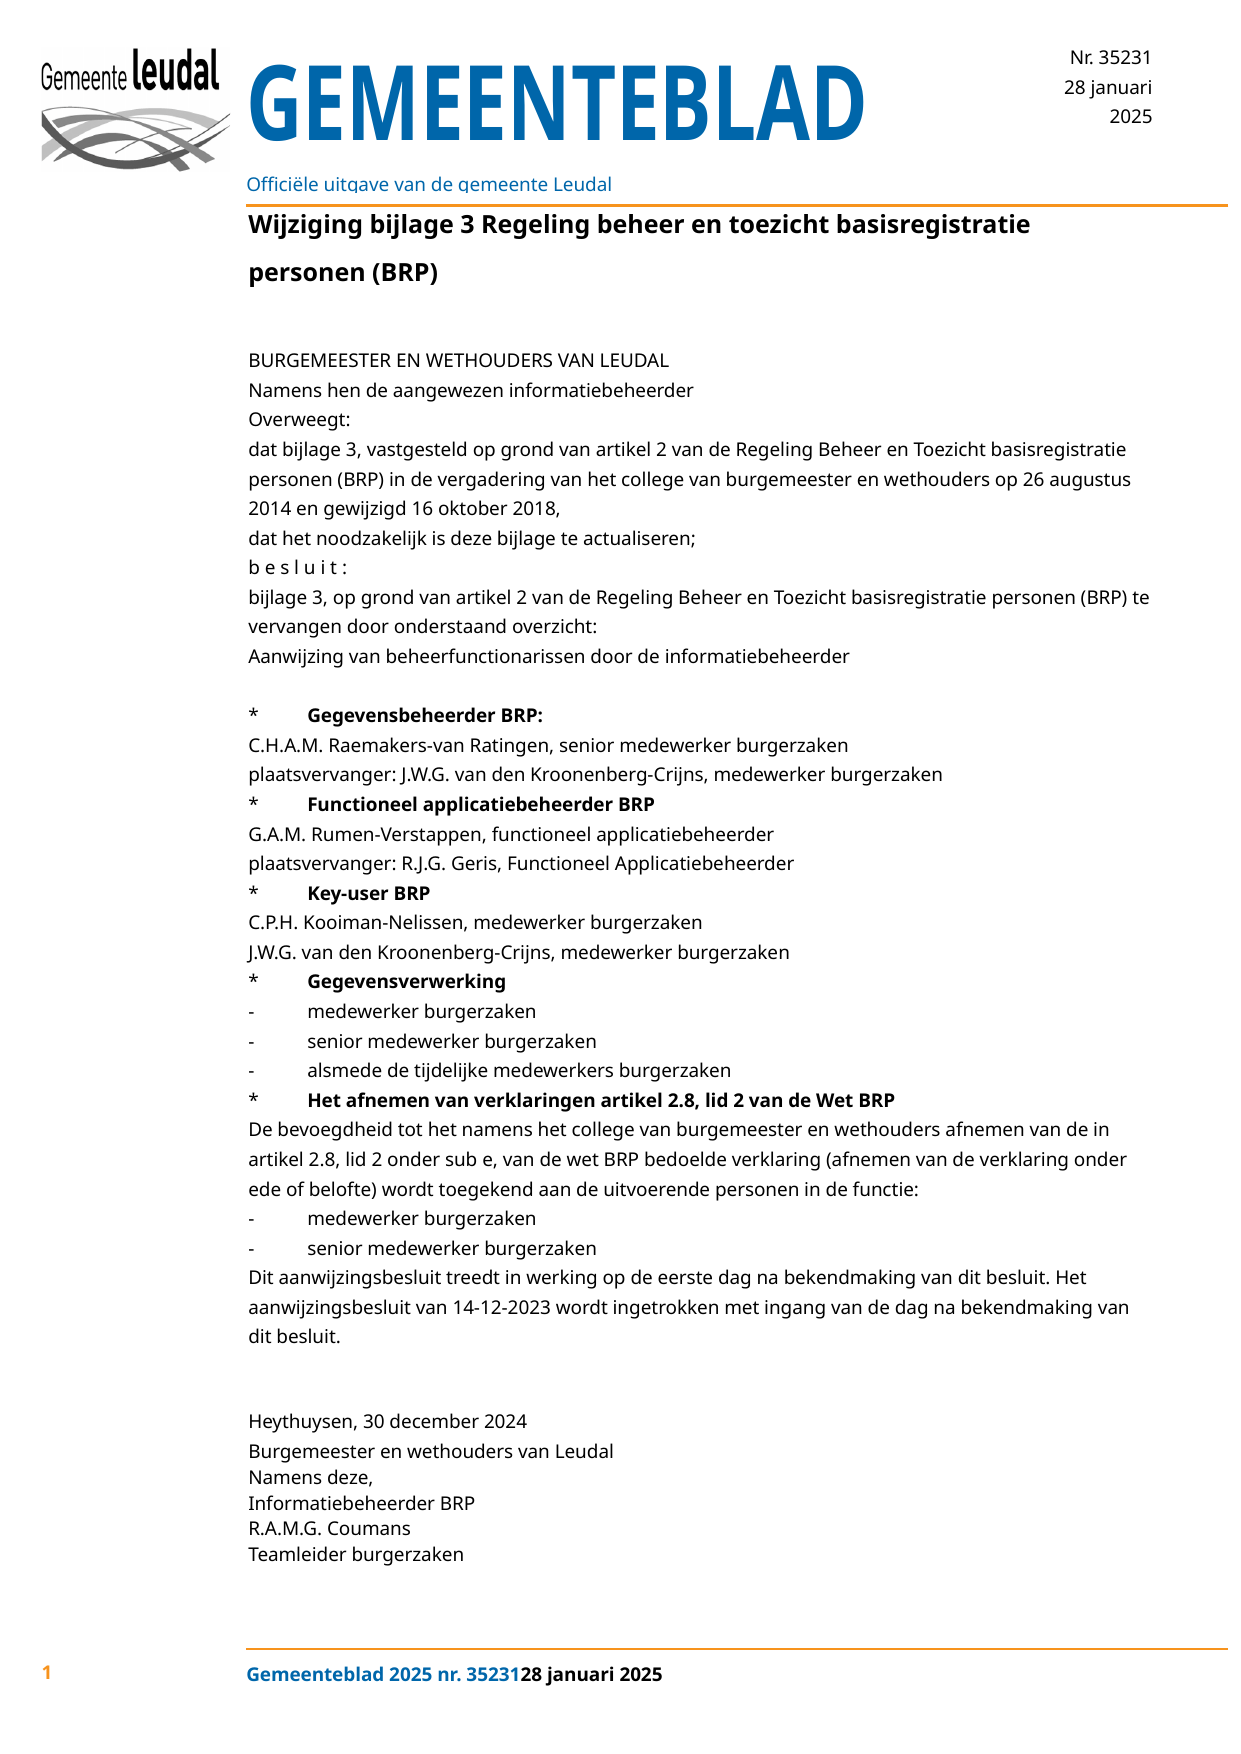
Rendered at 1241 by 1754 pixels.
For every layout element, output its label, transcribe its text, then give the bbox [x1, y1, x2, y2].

list alsmede de tijdelijke medewerkers burgerzaken [248, 1057, 1152, 1083]
list Het afnemen van verklaringen artikel 2.8, lid 2 van de Wet BRP [248, 1087, 1152, 1113]
text BURGEMEESTER EN WETHOUDERS VAN LEUDAL [248, 347, 1152, 373]
text Namens hen de aangewezen informatiebeheerder [248, 377, 1152, 403]
list senior medewerker burgerzaken [248, 1235, 1152, 1261]
text dat bijlage 3, vastgesteld op grond van artikel 2 van de Regeling Beheer en Toezicht basisregistratie personen (BRP) in de vergadering van het college van burgemeester en wethouders op 26 augustus 2014 en gewijzigd 16 oktober 2018, [248, 436, 1152, 521]
text Dit aanwijzingsbesluit treedt in werking op de eerste dag na bekendmaking van dit besluit. Het aanwijzingsbesluit van 14-12-2023 wordt ingetrokken met ingang van de dag na bekendmaking van dit besluit. [248, 1264, 1152, 1349]
list Functioneel applicatiebeheerder BRP [248, 791, 1152, 817]
list medewerker burgerzaken [248, 1205, 1152, 1231]
picture [41, 47, 231, 172]
text bijlage 3, op grond van artikel 2 van de Regeling Beheer en Toezicht basisregistratie personen (BRP) te vervangen door onderstaand overzicht: [248, 584, 1152, 639]
text plaatsvervanger: R.J.G. Geris, Functioneel Applicatiebeheerder [248, 850, 1152, 876]
text C.H.A.M. Raemakers-van Ratingen, senior medewerker burgerzaken [248, 732, 1152, 758]
text Informatiebeheerder BRP [248, 1490, 1152, 1515]
text De bevoegdheid tot het namens het college van burgemeester en wethouders afnemen van de in artikel 2.8, lid 2 onder sub e, van de wet BRP bedoelde verklaring (afnemen van de verklaring onder ede of belofte) wordt toegekend aan de uitvoerende personen in de functie: [248, 1117, 1152, 1202]
text Overweegt: [248, 407, 1152, 432]
text dat het noodzakelijk is deze bijlage te actualiseren; [248, 525, 1152, 551]
list Gegevensbeheerder BRP: [248, 702, 1152, 728]
text plaatsvervanger: J.W.G. van den Kroonenberg-Crijns, medewerker burgerzaken [248, 762, 1152, 787]
list Gegevensverwerking [248, 969, 1152, 994]
text Wijziging bijlage 3 Regeling beheer en toezicht basisregistratie personen (BRP) [248, 207, 1152, 288]
text Namens deze, [248, 1464, 1152, 1490]
text J.W.G. van den Kroonenberg-Crijns, medewerker burgerzaken [248, 939, 1152, 965]
list medewerker burgerzaken [248, 998, 1152, 1024]
text Burgemeester en wethouders van Leudal [248, 1438, 1152, 1464]
text Teamleider burgerzaken [248, 1541, 1152, 1567]
text C.P.H. Kooiman-Nelissen, medewerker burgerzaken [248, 909, 1152, 935]
text b e s l u i t : [248, 554, 1152, 580]
list Key-user BRP [248, 880, 1152, 906]
text R.A.M.G. Coumans [248, 1515, 1152, 1541]
text G.A.M. Rumen-Verstappen, functioneel applicatiebeheerder [248, 821, 1152, 847]
text Aanwijzing van beheerfunctionarissen door de informatiebeheerder [248, 643, 1152, 669]
text Heythuysen, 30 december 2024 [248, 1409, 1152, 1434]
list senior medewerker burgerzaken [248, 1028, 1152, 1054]
